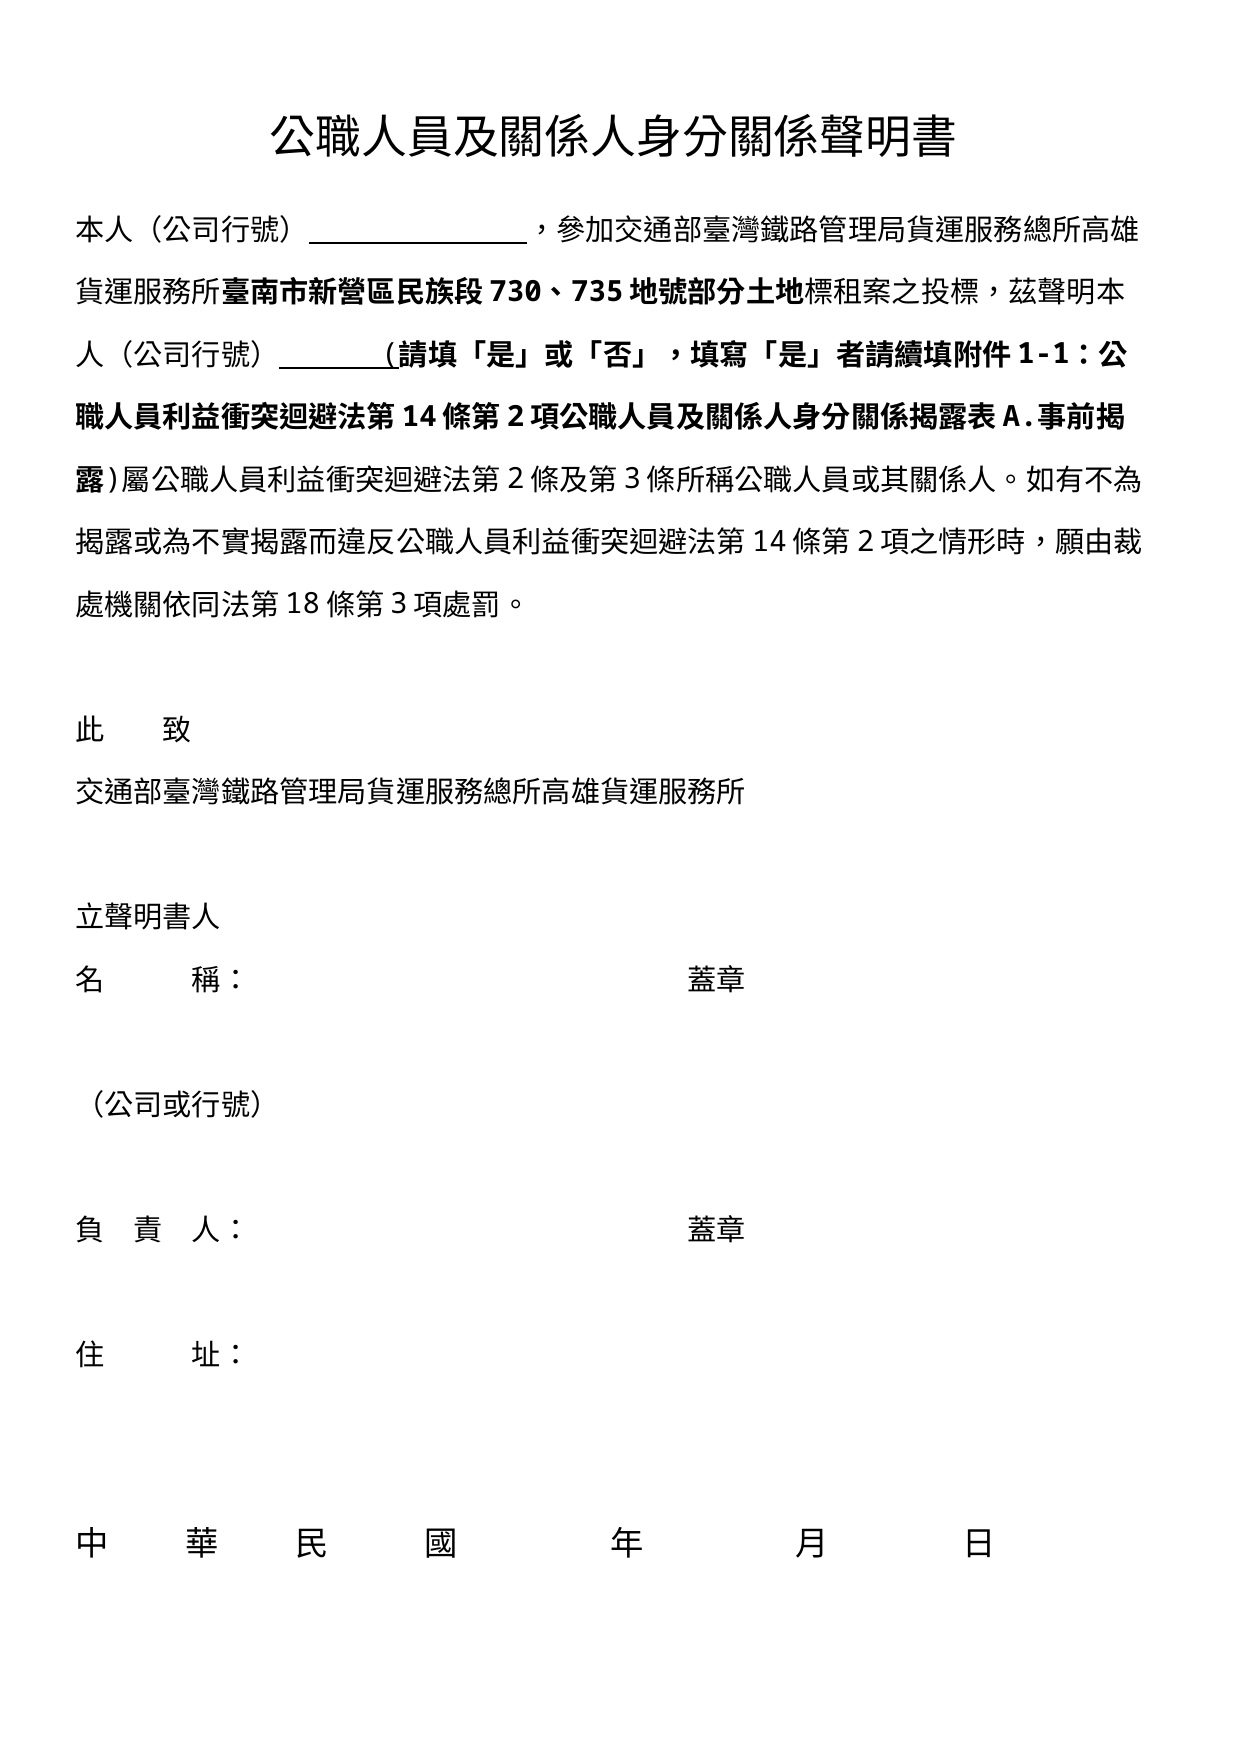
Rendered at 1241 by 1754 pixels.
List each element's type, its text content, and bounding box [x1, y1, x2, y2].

text 中 華 民 國 年 月 日 [75, 1498, 1152, 1565]
text 交通部臺灣鐵路管理局貨運服務總所高雄貨運服務所 [75, 748, 1152, 811]
text 此 致 [75, 686, 1152, 748]
text 立聲明書人 [75, 873, 1152, 936]
text 名 稱： 蓋章 [75, 936, 1152, 998]
text 本人（公司行號） ，參加交通部臺灣鐵路管理局貨運服務總所高雄貨運服務所臺南市新營區民族段730、735地號部分土地標租案之投標，茲聲明本人（公司行號） (請填「是」或「否」，填寫「是」者請續填附件1-1：公職人員利益衝突迴避法第14條第2項公職人員及關係人身分關係揭露表A.事前揭露)屬公職人員利益衝突迴避法第2條及第3條所稱公職人員或其關係人。如有不為揭露或為不實揭露而違反公職人員利益衝突迴避法第14條第2項之情形時，願由裁處機關依同法第18條第3項處罰。 [75, 186, 1152, 623]
text 住 址： [75, 1311, 1152, 1373]
text 公職人員及關係人身分關係聲明書 [75, 61, 1152, 186]
text 負 責 人： 蓋章 [75, 1186, 1152, 1248]
text （公司或行號） [75, 1061, 1152, 1123]
